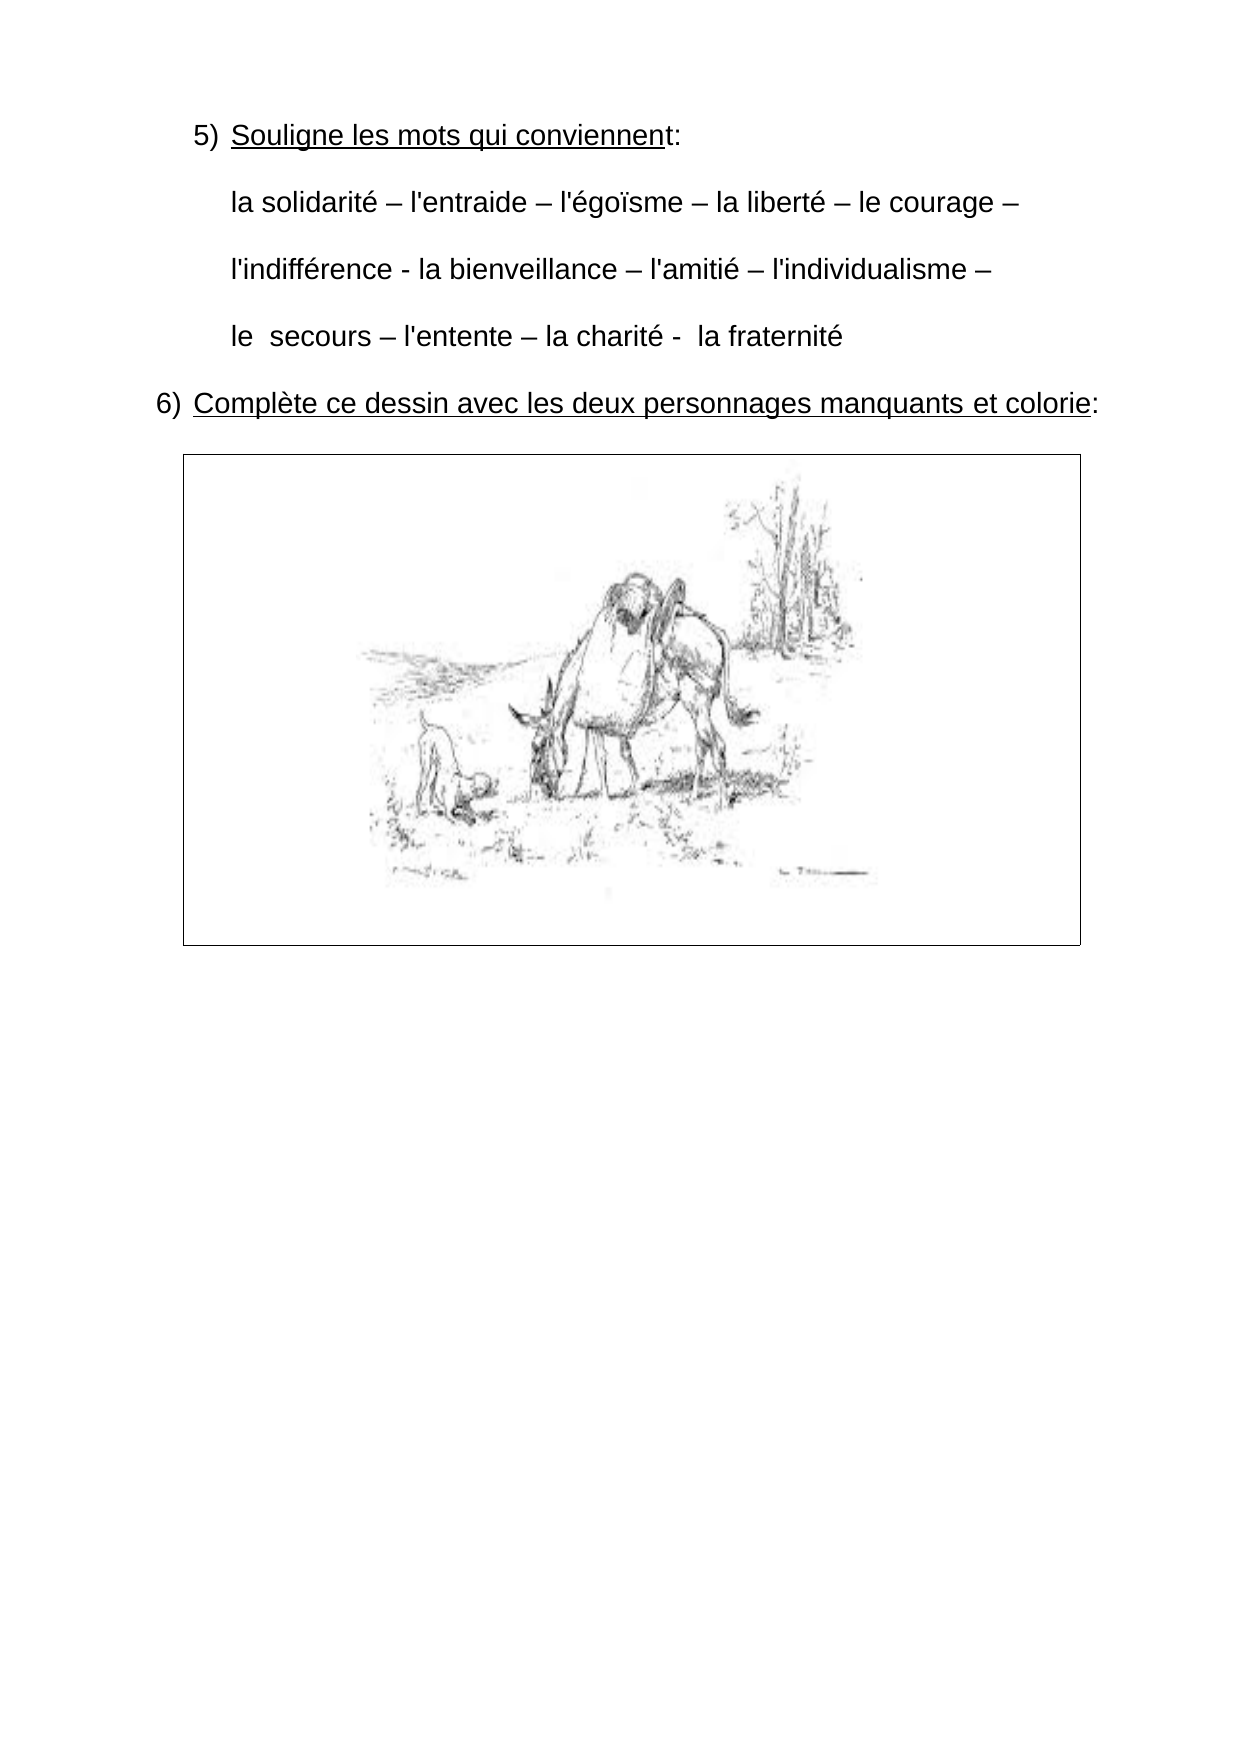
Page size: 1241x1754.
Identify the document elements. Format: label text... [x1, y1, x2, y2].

list Souligne les mots qui conviennent: [193, 118, 1122, 152]
list le secours – l'entente – la charité - la fraternité [193, 319, 1122, 353]
list la solidarité – l'entraide – l'égoïsme – la liberté – le courage – [193, 185, 1122, 219]
table_header [184, 455, 1080, 945]
list Complète ce dessin avec les deux personnages manquants et colorie: [156, 386, 1122, 420]
list l'indifférence - la bienveillance – l'amitié – l'individualisme – [193, 252, 1122, 286]
picture [355, 459, 907, 906]
